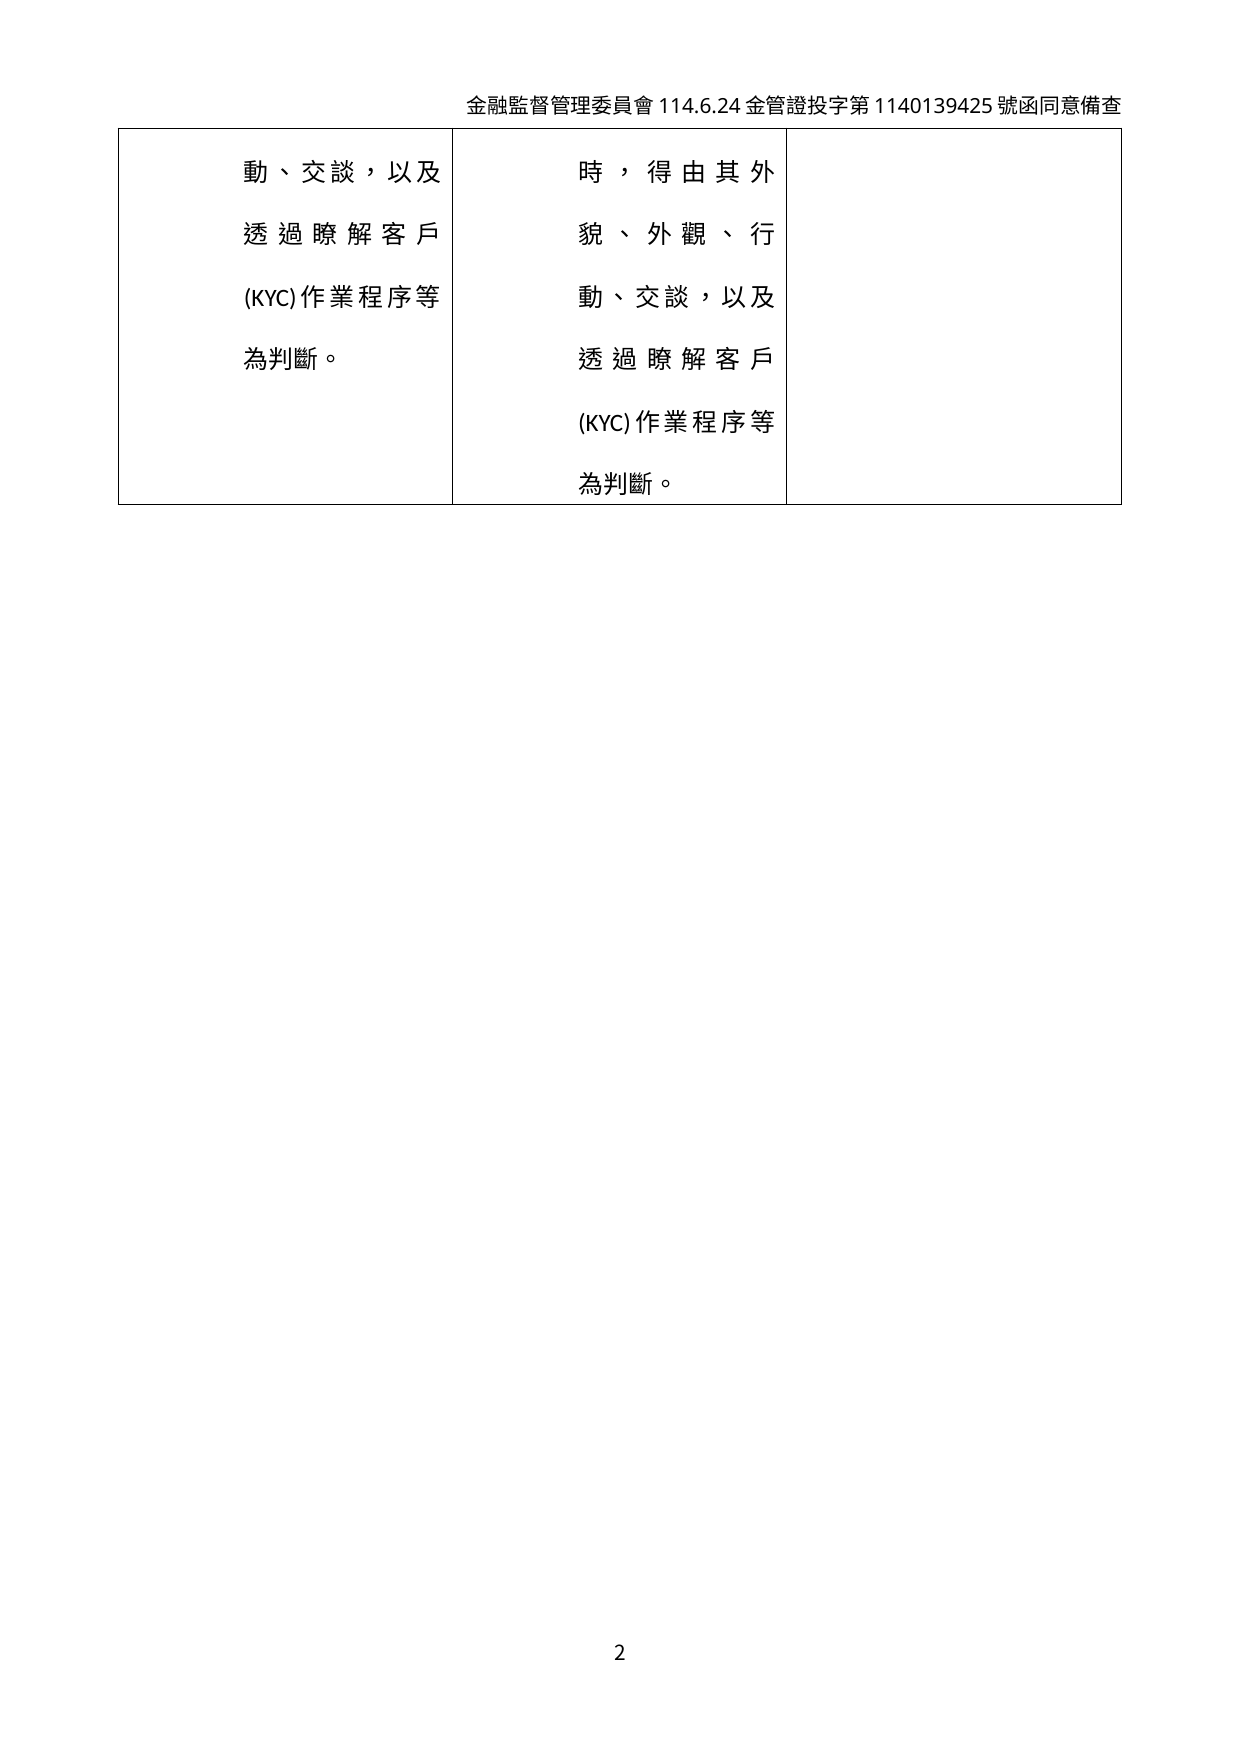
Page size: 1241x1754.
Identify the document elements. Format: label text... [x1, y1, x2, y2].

table_cell 動、交談，以及透過瞭解客戶(KYC)作業程序等為判斷。 [119, 129, 452, 504]
table_cell [787, 129, 1121, 504]
table_cell 時，得由其外貌、外觀、行動、交談，以及透過瞭解客戶(KYC)作業程序等為判斷。 [453, 129, 786, 504]
